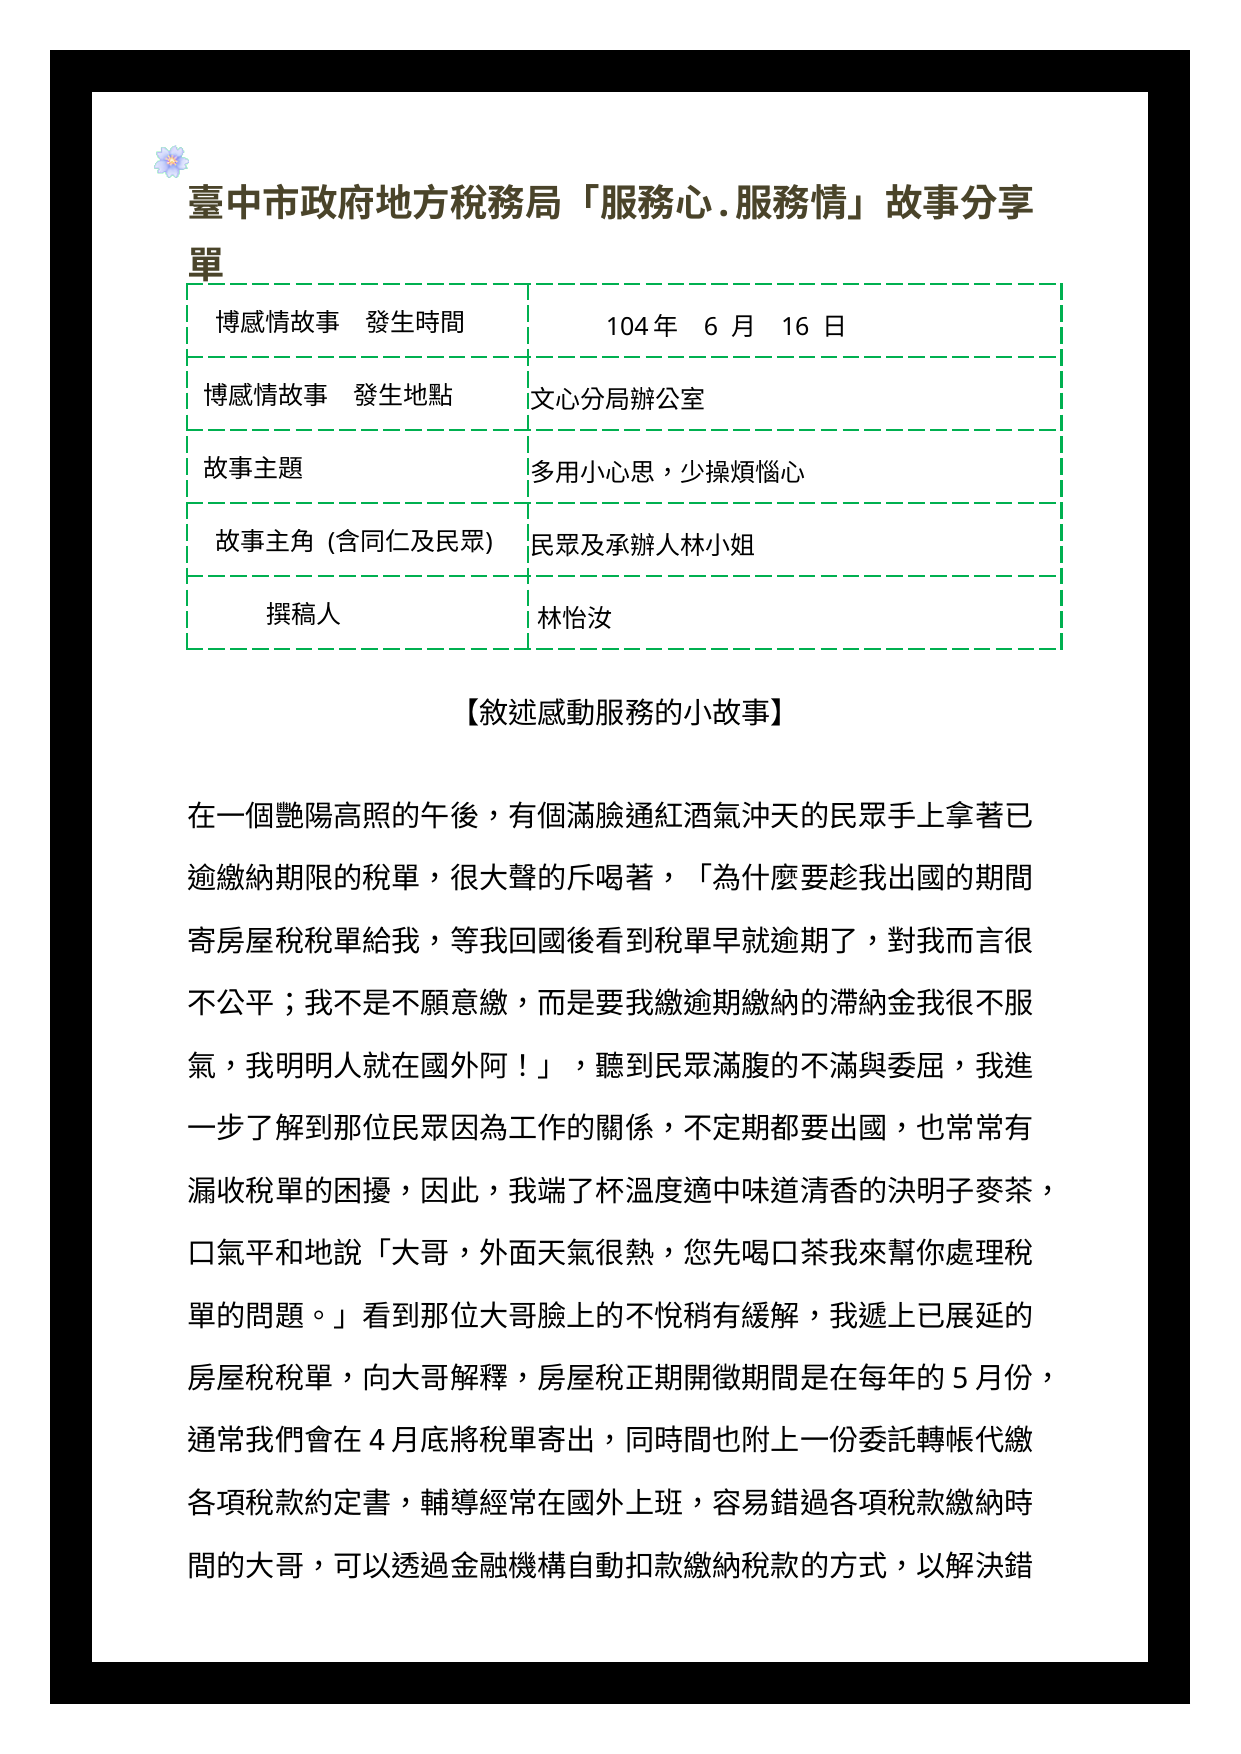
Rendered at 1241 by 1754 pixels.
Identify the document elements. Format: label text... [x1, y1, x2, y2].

text 臺中市政府地方稅務局「服務心.服務情」故事分享單 [187, 158, 1053, 283]
table_cell 文心分局辦公室 [528, 356, 1061, 429]
table_header 博感情故事 發生時間 [187, 283, 528, 356]
table_cell 民眾及承辦人林小姐 [528, 502, 1061, 575]
table_cell 博感情故事 發生地點 [187, 356, 528, 429]
text 【敘述感動服務的小故事】 [187, 689, 1053, 732]
table_cell 林怡汝 [528, 575, 1061, 648]
table_cell 多用小心思，少操煩惱心 [528, 429, 1061, 502]
table_cell 故事主題 [187, 429, 528, 502]
text 在一個艷陽高照的午後，有個滿臉通紅酒氣沖天的民眾手上拿著已逾繳納期限的稅單，很大聲的斥喝著，「為什麼要趁我出國的期間寄房屋稅稅單給我，等我回國後看到稅單早就逾期了，對我而言很不公平；我不是不願意繳，而是要我繳逾期繳納的滯納金我很不服氣，我明明人就在國外阿！」，聽到民眾滿腹的不滿與委屈，我進一步了解到那位民眾因為工作的關係，不定期都要出國，也常常有漏收稅單的困擾，因此，我端了杯溫度適中味道清香的決明子麥茶，口氣平和地說「大哥，外面天氣很熱，您先喝口茶我來幫你處理稅單的問題。」看到那位大哥臉上的不悅稍有緩解，我遞上已展延的房屋稅稅單，向大哥解釋，房屋稅正期開徵期間是在每年的5月份，通常我們會在4月底將稅單寄出，同時間也附上一份委託轉帳代繳各項稅款約定書，輔導經常在國外上班，容易錯過各項稅款繳納時間的大哥，可以透過金融機構自動扣款繳納稅款的方式，以解決錯失繳款期限的困擾，說著說著，那位大哥原本的怒氣已消失殆盡，取而代之的是滿臉的感激與愧疚的羞澀，看著他馬上持著剛展延過的稅單到台銀櫃檯繳納，空氣中殘餘的酒味已慢慢飄散開來......。 [187, 772, 1053, 1584]
table_cell 故事主角 (含同仁及民眾) [187, 502, 528, 575]
table_cell 撰稿人 [187, 575, 528, 648]
table_header 104年 6 月 16 日 [528, 283, 1061, 356]
